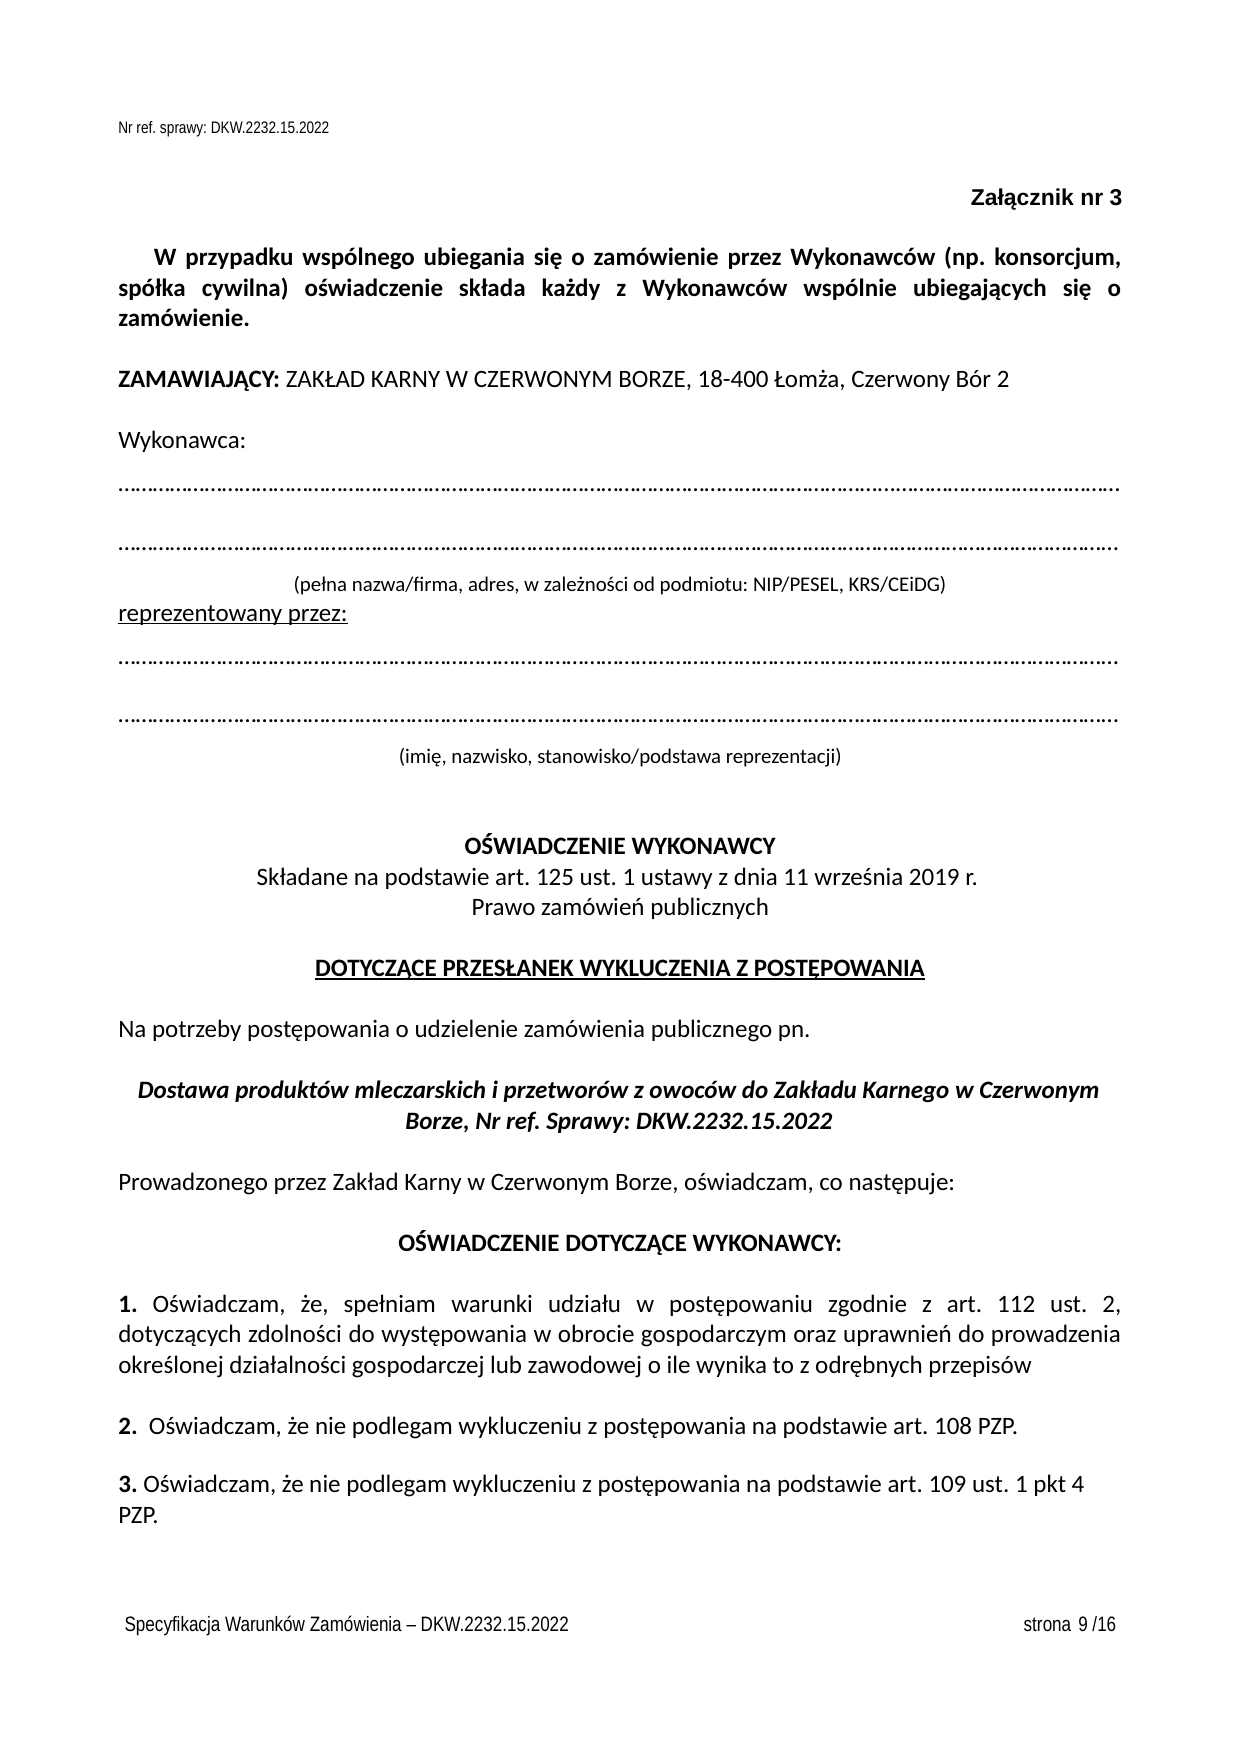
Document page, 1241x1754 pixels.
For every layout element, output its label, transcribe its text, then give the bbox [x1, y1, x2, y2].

text OŚWIADCZENIE WYKONAWCY [118, 830, 1122, 861]
text Dostawa produktów mleczarskich i przetworów z owoców do Zakładu Karnego w Czerwonym Borze, Nr ref. Sprawy: DKW.2232.15.2022 [118, 1074, 1122, 1135]
text 3. Oświadczam, że nie podlegam wykluczeniu z postępowania na podstawie art. 109 ust. 1 pkt 4 PZP. [118, 1469, 1122, 1530]
text ……………………………………………………………………………………………………………………...………………………………… [118, 467, 1122, 498]
text ………………………………………………………………………………………………………………………………………………………… [118, 698, 1122, 728]
text 1. Oświadczam, że, spełniam warunki udziału w postępowaniu zgodnie z art. 112 ust. 2, dotyczących zdolności do występowania w obrocie gospodarczym oraz uprawnień do prowadzenia określonej działalności gospodarczej lub zawodowej o ile wynika to z odrębnych przepisów [118, 1288, 1122, 1379]
text Prowadzonego przez Zakład Karny w Czerwonym Borze, oświadczam, co następuje: [118, 1166, 1122, 1196]
text OŚWIADCZENIE DOTYCZĄCE WYKONAWCY: [118, 1227, 1122, 1257]
text Wykonawca: [118, 424, 1122, 455]
text Załącznik nr 3 [118, 177, 1122, 212]
text (pełna nazwa/firma, adres, w zależności od podmiotu: NIP/PESEL, KRS/CEiDG) [118, 571, 1122, 597]
text Składane na podstawie art. 125 ust. 1 ustawy z dnia 11 września 2019 r. [118, 861, 1122, 891]
text (imię, nazwisko, stanowisko/podstawa reprezentacji) [118, 744, 1122, 769]
text Na potrzeby postępowania o udzielenie zamówienia publicznego pn. [118, 1013, 1122, 1044]
text W przypadku wspólnego ubiegania się o zamówienie przez Wykonawców (np. konsorcjum, spółka cywilna) oświadczenie składa każdy z Wykonawców wspólnie ubiegających się o zamówienie. [118, 241, 1122, 333]
text 2. Oświadczam, że nie podlegam wykluczeniu z postępowania na podstawie art. 108 PZP. [118, 1410, 1122, 1441]
text reprezentowany przez: [118, 597, 1122, 627]
text ZAMAWIAJĄCY: ZAKŁAD KARNY W CZERWONYM BORZE, 18-400 Łomża, Czerwony Bór 2 [118, 363, 1122, 394]
text Prawo zamówień publicznych [118, 891, 1122, 922]
text DOTYCZĄCE PRZESŁANEK WYKLUCZENIA Z POSTĘPOWANIA [118, 952, 1122, 983]
text ………………………………………………………………………………………………………………………………………………………… [118, 526, 1122, 556]
text ………………………………………………………………………………………………………………………………………………………… [118, 640, 1122, 670]
